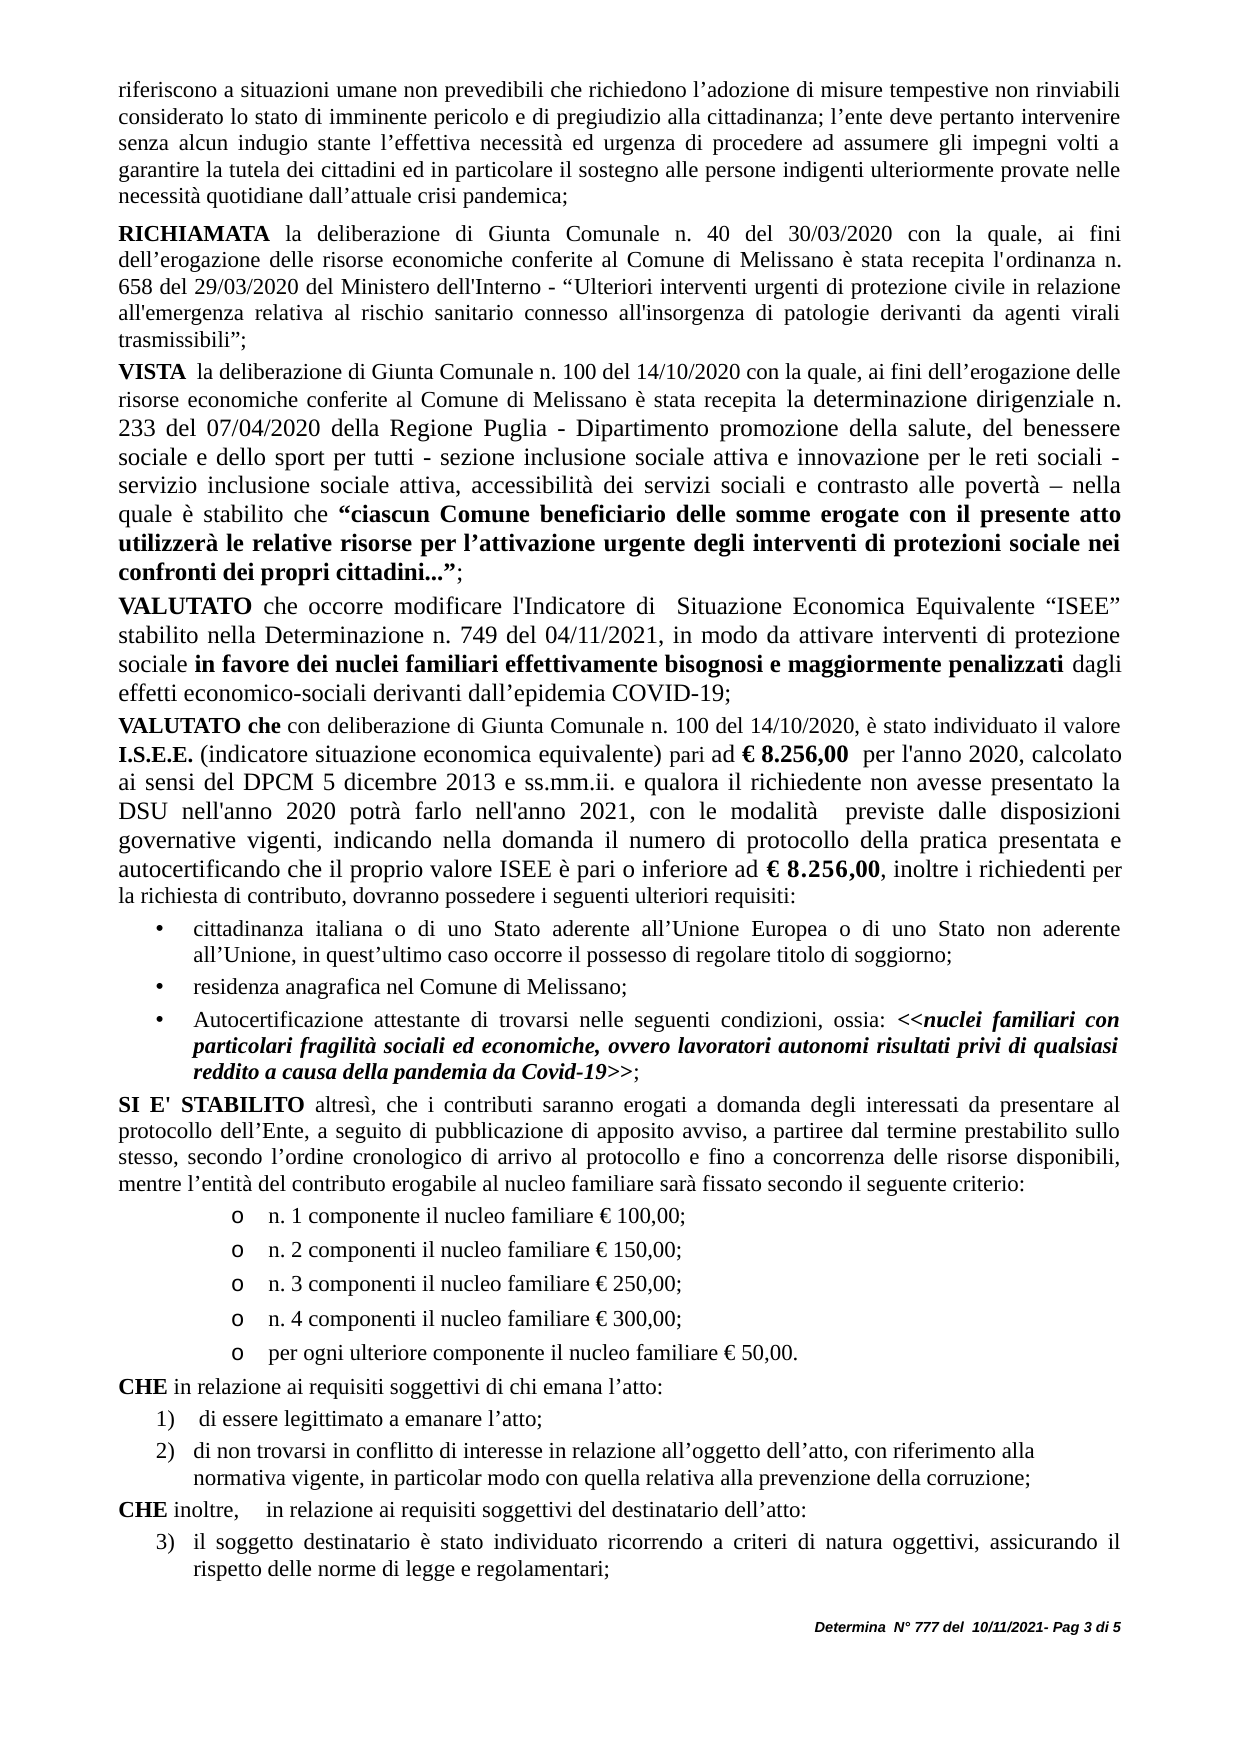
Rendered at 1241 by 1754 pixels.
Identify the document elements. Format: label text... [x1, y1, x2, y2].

text SI E' STABILITO altresì, che i contributi saranno erogati a domanda degli interessati da presentare al protocollo dell’Ente, a seguito di pubblicazione di apposito avviso, a partiree dal termine prestabilito sullo stesso, secondo l’ordine cronologico di arrivo al protocollo e fino a concorrenza delle risorse disponibili, mentre l’entità del contributo erogabile al nucleo familiare sarà fissato secondo il seguente criterio: [118, 1091, 1122, 1196]
text VALUTATO che occorre modificare l'Indicatore di Situazione Economica Equivalente “ISEE” stabilito nella Determinazione n. 749 del 04/11/2021, in modo da attivare interventi di protezione sociale in favore dei nuclei familiari effettivamente bisognosi e maggiormente penalizzati dagli effetti economico-sociali derivanti dall’epidemia COVID-19; [118, 591, 1122, 706]
list n. 1 componente il nucleo familiare € 100,00; [231, 1202, 1122, 1230]
text CHE inoltre, in relazione ai requisiti soggettivi del destinatario dell’atto: [118, 1496, 1122, 1522]
list residenza anagrafica nel Comune di Melissano; [156, 973, 1122, 1000]
list n. 2 componenti il nucleo familiare € 150,00; [231, 1236, 1122, 1264]
text CHE in relazione ai requisiti soggettivi di chi emana l’atto: [118, 1373, 1122, 1399]
list n. 3 componenti il nucleo familiare € 250,00; [231, 1270, 1122, 1299]
list il soggetto destinatario è stato individuato ricorrendo a criteri di natura oggettivi, assicurando il rispetto delle norme di legge e regolamentari; [156, 1528, 1122, 1581]
list di non trovarsi in conflitto di interesse in relazione all’oggetto dell’atto, con riferimento alla normativa vigente, in particolar modo con quella relativa alla prevenzione della corruzione; [156, 1437, 1122, 1490]
text VALUTATO che con deliberazione di Giunta Comunale n. 100 del 14/10/2020, è stato individuato il valore I.S.E.E. (indicatore situazione economica equivalente) pari ad € 8.256,00 per l'anno 2020, calcolato ai sensi del DPCM 5 dicembre 2013 e ss.mm.ii. e qualora il richiedente non avesse presentato la DSU nell'anno 2020 potrà farlo nell'anno 2021, con le modalità previste dalle disposizioni governative vigenti, indicando nella domanda il numero di protocollo della pratica presentata e autocertificando che il proprio valore ISEE è pari o inferiore ad € 8.256,00, inoltre i richiedenti per la richiesta di contributo, dovranno possedere i seguenti ulteriori requisiti: [118, 712, 1122, 909]
text RICHIAMATA la deliberazione di Giunta Comunale n. 40 del 30/03/2020 con la quale, ai fini dell’erogazione delle risorse economiche conferite al Comune di Melissano è stata recepita l'ordinanza n. 658 del 29/03/2020 del Ministero dell'Interno - “Ulteriori interventi urgenti di protezione civile in relazione all'emergenza relativa al rischio sanitario connesso all'insorgenza di patologie derivanti da agenti virali trasmissibili”; [118, 220, 1122, 352]
text VISTA la deliberazione di Giunta Comunale n. 100 del 14/10/2020 con la quale, ai fini dell’erogazione delle risorse economiche conferite al Comune di Melissano è stata recepita la determinazione dirigenziale n. 233 del 07/04/2020 della Regione Puglia - Dipartimento promozione della salute, del benessere sociale e dello sport per tutti - sezione inclusione sociale attiva e innovazione per le reti sociali - servizio inclusione sociale attiva, accessibilità dei servizi sociali e contrasto alle povertà – nella quale è stabilito che “ciascun Comune beneficiario delle somme erogate con il presente atto utilizzerà le relative risorse per l’attivazione urgente degli interventi di protezioni sociale nei confronti dei propri cittadini...”; [118, 358, 1122, 586]
list Autocertificazione attestante di trovarsi nelle seguenti condizioni, ossia: <<nuclei familiari con particolari fragilità sociali ed economiche, ovvero lavoratori autonomi risultati privi di qualsiasi reddito a causa della pandemia da Covid-19>>; [156, 1006, 1122, 1085]
list per ogni ulteriore componente il nucleo familiare € 50,00. [231, 1339, 1122, 1367]
text riferiscono a situazioni umane non prevedibili che richiedono l’adozione di misure tempestive non rinviabili considerato lo stato di imminente pericolo e di pregiudizio alla cittadinanza; l’ente deve pertanto intervenire senza alcun indugio stante l’effettiva necessità ed urgenza di procedere ad assumere gli impegni volti a garantire la tutela dei cittadini ed in particolare il sostegno alle persone indigenti ulteriormente provate nelle necessità quotidiane dall’attuale crisi pandemica; [118, 77, 1122, 208]
list cittadinanza italiana o di uno Stato aderente all’Unione Europea o di uno Stato non aderente all’Unione, in quest’ultimo caso occorre il possesso di regolare titolo di soggiorno; [156, 915, 1122, 967]
list n. 4 componenti il nucleo familiare € 300,00; [231, 1304, 1122, 1333]
list di essere legittimato a emanare l’atto; [156, 1405, 1122, 1432]
